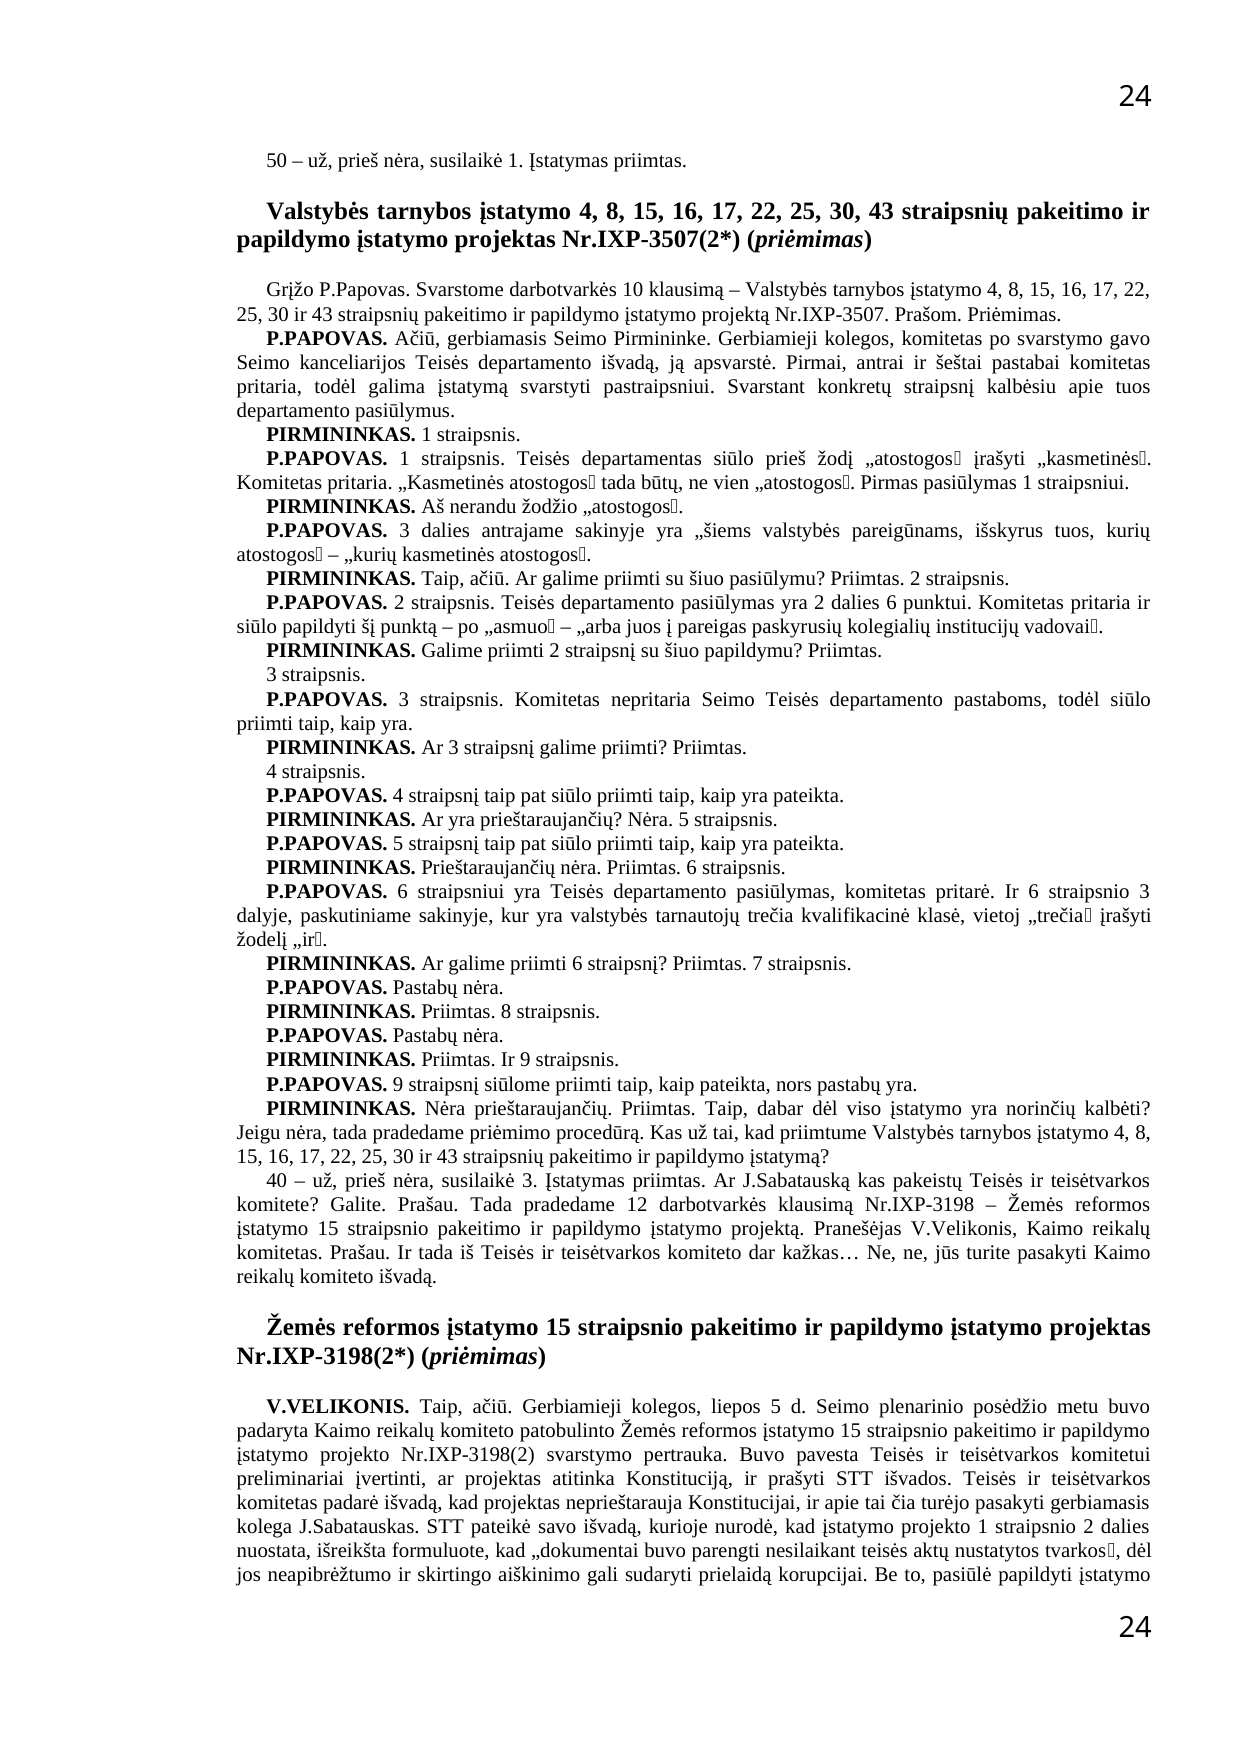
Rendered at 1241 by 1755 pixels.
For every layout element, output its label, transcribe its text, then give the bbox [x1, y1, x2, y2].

text P.PAPOVAS. 3 dalies antrajame sakinyje yra „šiems valstybės pareigūnams, išskyrus tuos, kurių atostogos – „kurių kasmetinės atostogos. [236, 518, 1152, 566]
text 50 – už, prieš nėra, susilaikė 1. Įstatymas priimtas. [236, 148, 1152, 172]
text V.VELIKONIS. Taip, ačiū. Gerbiamieji kolegos, liepos 5 d. Seimo plenarinio posėdžio metu buvo padaryta Kaimo reikalų komiteto patobulinto Žemės reformos įstatymo 15 straipsnio pakeitimo ir papildymo įstatymo projekto Nr.IXP-3198(2) svarstymo pertrauka. Buvo pavesta Teisės ir teisėtvarkos komitetui preliminariai įvertinti, ar projektas atitinka Konstituciją, ir prašyti STT išvados. Teisės ir teisėtvarkos komitetas padarė išvadą, kad projektas neprieštarauja Konstitucijai, ir apie tai čia turėjo pasakyti gerbiamasis kolega J.Sabatauskas. STT pateikė savo išvadą, kurioje nurodė, kad įstatymo projekto 1 straipsnio 2 dalies nuostata, išreikšta formuluote, kad „dokumentai buvo parengti nesilaikant teisės aktų nustatytos tvarkos, dėl jos neapibrėžtumo ir skirtingo aiškinimo gali sudaryti prielaidą korupcijai. Be to, pasiūlė papildyti įstatymo [236, 1394, 1152, 1586]
text PIRMININKAS. Ar 3 straipsnį galime priimti? Priimtas. [236, 734, 1152, 759]
text Valstybės tarnybos įstatymo 4, 8, 15, 16, 17, 22, 25, 30, 43 straipsnių pakeitimo ir papildymo įstatymo projektas Nr.IXP-3507(2*) (priėmimas) [236, 196, 1152, 253]
text P.PAPOVAS. Pastabų nėra. [236, 1023, 1152, 1047]
text P.PAPOVAS. 3 straipsnis. Komitetas nepritaria Seimo Teisės departamento pastaboms, todėl siūlo priimti taip, kaip yra. [236, 686, 1152, 734]
text 40 – už, prieš nėra, susilaikė 3. Įstatymas priimtas. Ar J.Sabatauską kas pakeistų Teisės ir teisėtvarkos komitete? Galite. Prašau. Tada pradedame 12 darbotvarkės klausimą Nr.IXP-3198 – Žemės reformos įstatymo 15 straipsnio pakeitimo ir papildymo įstatymo projektą. Pranešėjas V.Velikonis, Kaimo reikalų komitetas. Prašau. Ir tada iš Teisės ir teisėtvarkos komiteto dar kažkas… Ne, ne, jūs turite pasakyti Kaimo reikalų komiteto išvadą. [236, 1168, 1152, 1288]
text P.PAPOVAS. 9 straipsnį siūlome priimti taip, kaip pateikta, nors pastabų yra. [236, 1071, 1152, 1096]
text PIRMININKAS. Aš nerandu žodžio „atostogos. [236, 494, 1152, 518]
text PIRMININKAS. Ar galime priimti 6 straipsnį? Priimtas. 7 straipsnis. [236, 951, 1152, 975]
text PIRMININKAS. Taip, ačiū. Ar galime priimti su šiuo pasiūlymu? Priimtas. 2 straipsnis. [236, 566, 1152, 590]
text P.PAPOVAS. Pastabų nėra. [236, 975, 1152, 999]
text 3 straipsnis. [236, 662, 1152, 686]
text PIRMININKAS. Nėra prieštaraujančių. Priimtas. Taip, dabar dėl viso įstatymo yra norinčių kalbėti? Jeigu nėra, tada pradedame priėmimo procedūrą. Kas už tai, kad priimtume Valstybės tarnybos įstatymo 4, 8, 15, 16, 17, 22, 25, 30 ir 43 straipsnių pakeitimo ir papildymo įstatymą? [236, 1096, 1152, 1168]
text P.PAPOVAS. Ačiū, gerbiamasis Seimo Pirmininke. Gerbiamieji kolegos, komitetas po svarstymo gavo Seimo kanceliarijos Teisės departamento išvadą, ją apsvarstė. Pirmai, antrai ir šeštai pastabai komitetas pritaria, todėl galima įstatymą svarstyti pastraipsniui. Svarstant konkretų straipsnį kalbėsiu apie tuos departamento pasiūlymus. [236, 326, 1152, 422]
text Žemės reformos įstatymo 15 straipsnio pakeitimo ir papildymo įstatymo projektas Nr.IXP-3198(2*) (priėmimas) [236, 1312, 1152, 1369]
text P.PAPOVAS. 1 straipsnis. Teisės departamentas siūlo prieš žodį „atostogos įrašyti „kasmetinės. Komitetas pritaria. „Kasmetinės atostogos tada būtų, ne vien „atostogos. Pirmas pasiūlymas 1 straipsniui. [236, 446, 1152, 494]
text P.PAPOVAS. 6 straipsniui yra Teisės departamento pasiūlymas, komitetas pritarė. Ir 6 straipsnio 3 dalyje, paskutiniame sakinyje, kur yra valstybės tarnautojų trečia kvalifikacinė klasė, vietoj „trečia įrašyti žodelį „ir. [236, 879, 1152, 951]
text Grįžo P.Papovas. Svarstome darbotvarkės 10 klausimą – Valstybės tarnybos įstatymo 4, 8, 15, 16, 17, 22, 25, 30 ir 43 straipsnių pakeitimo ir papildymo įstatymo projektą Nr.IXP-3507. Prašom. Priėmimas. [236, 277, 1152, 326]
text PIRMININKAS. Priimtas. 8 straipsnis. [236, 999, 1152, 1023]
text PIRMININKAS. Prieštaraujančių nėra. Priimtas. 6 straipsnis. [236, 855, 1152, 879]
text P.PAPOVAS. 5 straipsnį taip pat siūlo priimti taip, kaip yra pateikta. [236, 831, 1152, 855]
text P.PAPOVAS. 4 straipsnį taip pat siūlo priimti taip, kaip yra pateikta. [236, 783, 1152, 807]
text PIRMININKAS. 1 straipsnis. [236, 422, 1152, 446]
text PIRMININKAS. Priimtas. Ir 9 straipsnis. [236, 1047, 1152, 1071]
text PIRMININKAS. Galime priimti 2 straipsnį su šiuo papildymu? Priimtas. [236, 638, 1152, 662]
text P.PAPOVAS. 2 straipsnis. Teisės departamento pasiūlymas yra 2 dalies 6 punktui. Komitetas pritaria ir siūlo papildyti šį punktą – po „asmuo – „arba juos į pareigas paskyrusių kolegialių institucijų vadovai. [236, 590, 1152, 638]
text PIRMININKAS. Ar yra prieštaraujančių? Nėra. 5 straipsnis. [236, 807, 1152, 831]
text 4 straipsnis. [236, 759, 1152, 783]
